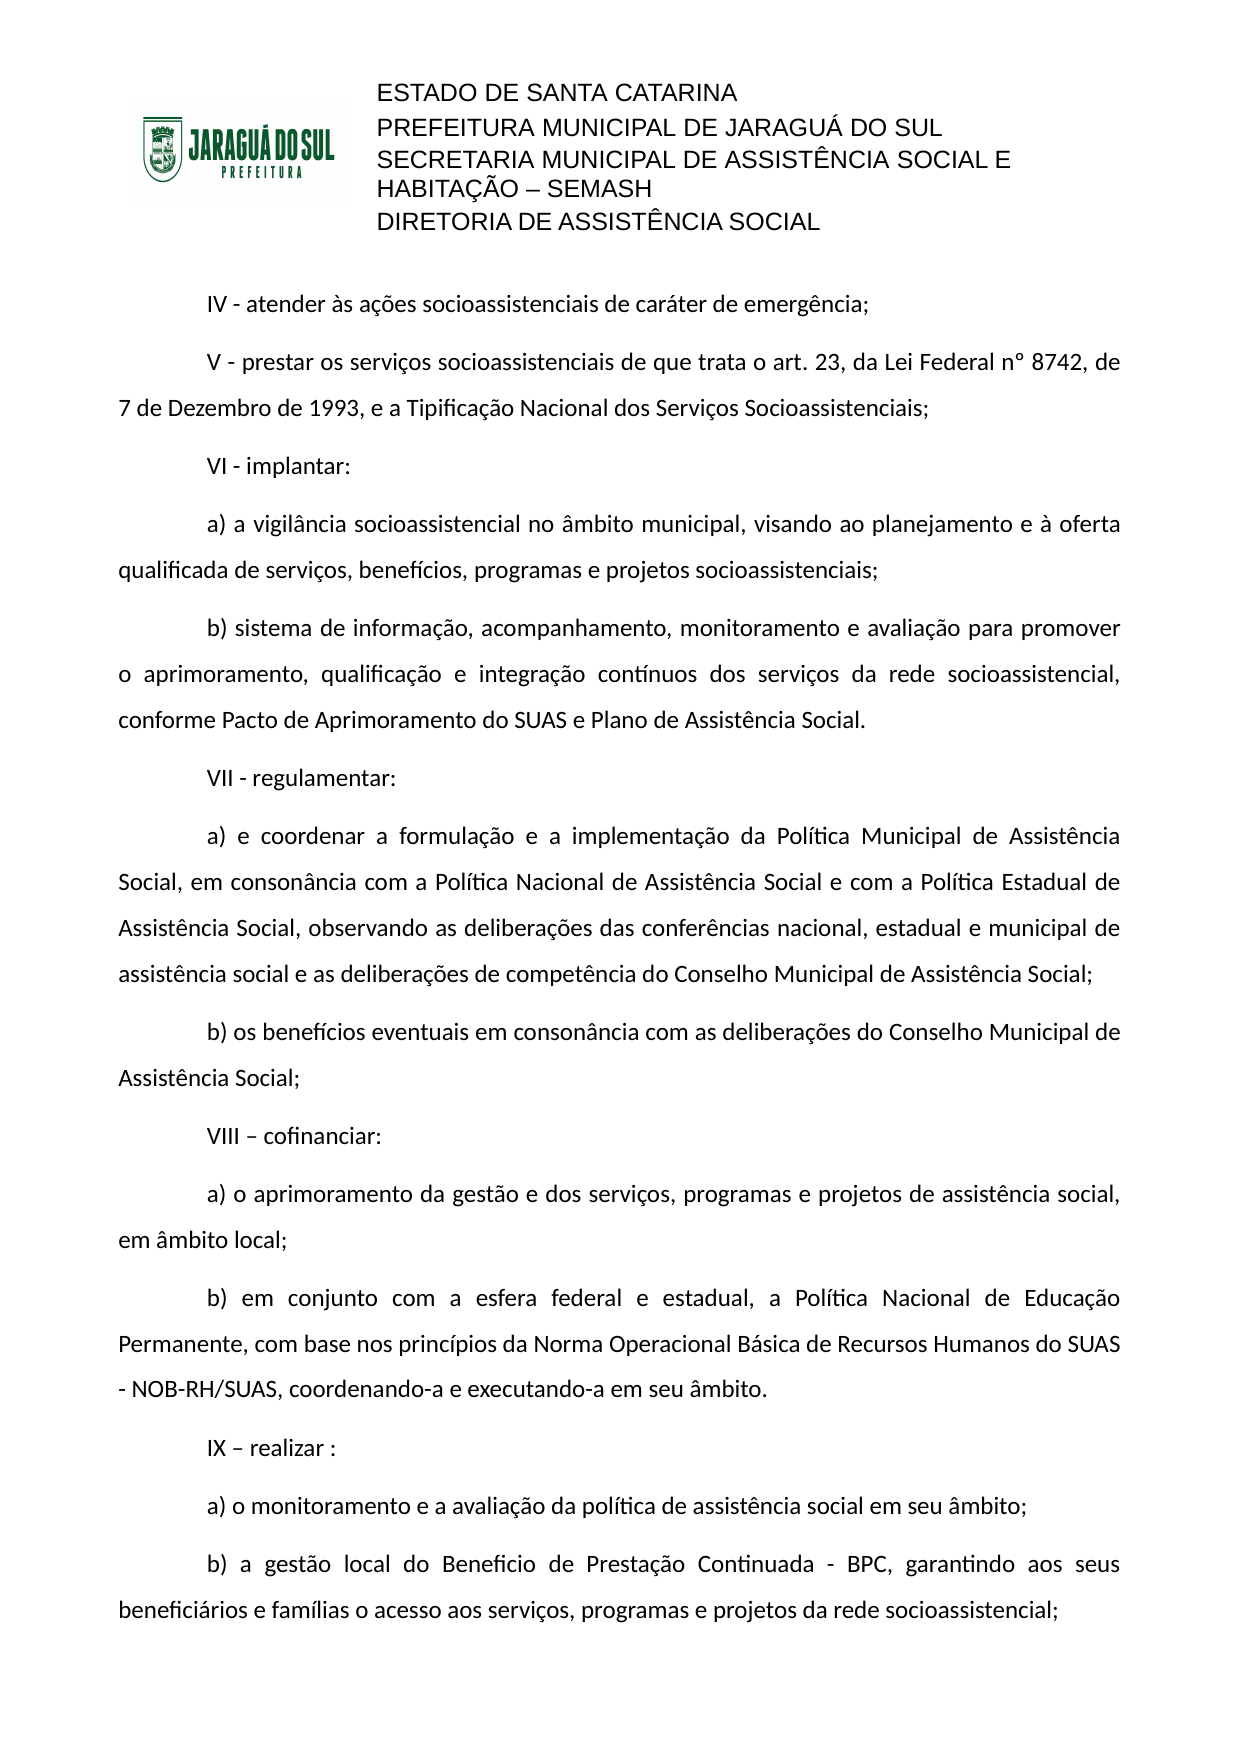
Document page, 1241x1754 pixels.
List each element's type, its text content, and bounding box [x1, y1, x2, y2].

text a) o monitoramento e a avaliação da política de assistência social em seu âmbito; [118, 1490, 1122, 1521]
text IV - atender às ações socioassistenciais de caráter de emergência; [118, 288, 1122, 319]
text IX – realizar : [118, 1432, 1122, 1462]
text b) os benefícios eventuais em consonância com as deliberações do Conselho Municipal de Assistência Social; [118, 1016, 1122, 1092]
text b) em conjunto com a esfera federal e estadual, a Política Nacional de Educação Permanente, com base nos princípios da Norma Operacional Básica de Recursos Humanos do SUAS - NOB-RH/SUAS, coordenando-a e executando-a em seu âmbito. [118, 1282, 1122, 1404]
text VI - implantar: [118, 450, 1122, 481]
text b) a gestão local do Beneficio de Prestação Continuada - BPC, garantindo aos seus beneficiários e famílias o acesso aos serviços, programas e projetos da rede socioassistencial; [118, 1548, 1122, 1624]
text V - prestar os serviços socioassistenciais de que trata o art. 23, da Lei Federal nº 8742, de 7 de Dezembro de 1993, e a Tipificação Nacional dos Serviços Socioassistenciais; [118, 346, 1122, 423]
text a) o aprimoramento da gestão e dos serviços, programas e projetos de assistência social, em âmbito local; [118, 1178, 1122, 1254]
text a) e coordenar a formulação e a implementação da Política Municipal de Assistência Social, em consonância com a Política Nacional de Assistência Social e com a Política Estadual de Assistência Social, observando as deliberações das conferências nacional, estadual e municipal de assistência social e as deliberações de competência do Conselho Municipal de Assistência Social; [118, 821, 1122, 988]
text VII - regulamentar: [118, 762, 1122, 793]
text a) a vigilância socioassistencial no âmbito municipal, visando ao planejamento e à oferta qualificada de serviços, benefícios, programas e projetos socioassistenciais; [118, 509, 1122, 585]
text VIII – cofinanciar: [118, 1120, 1122, 1150]
text b) sistema de informação, acompanhamento, monitoramento e avaliação para promover o aprimoramento, qualificação e integração contínuos dos serviços da rede socioassistencial, conforme Pacto de Aprimoramento do SUAS e Plano de Assistência Social. [118, 613, 1122, 734]
